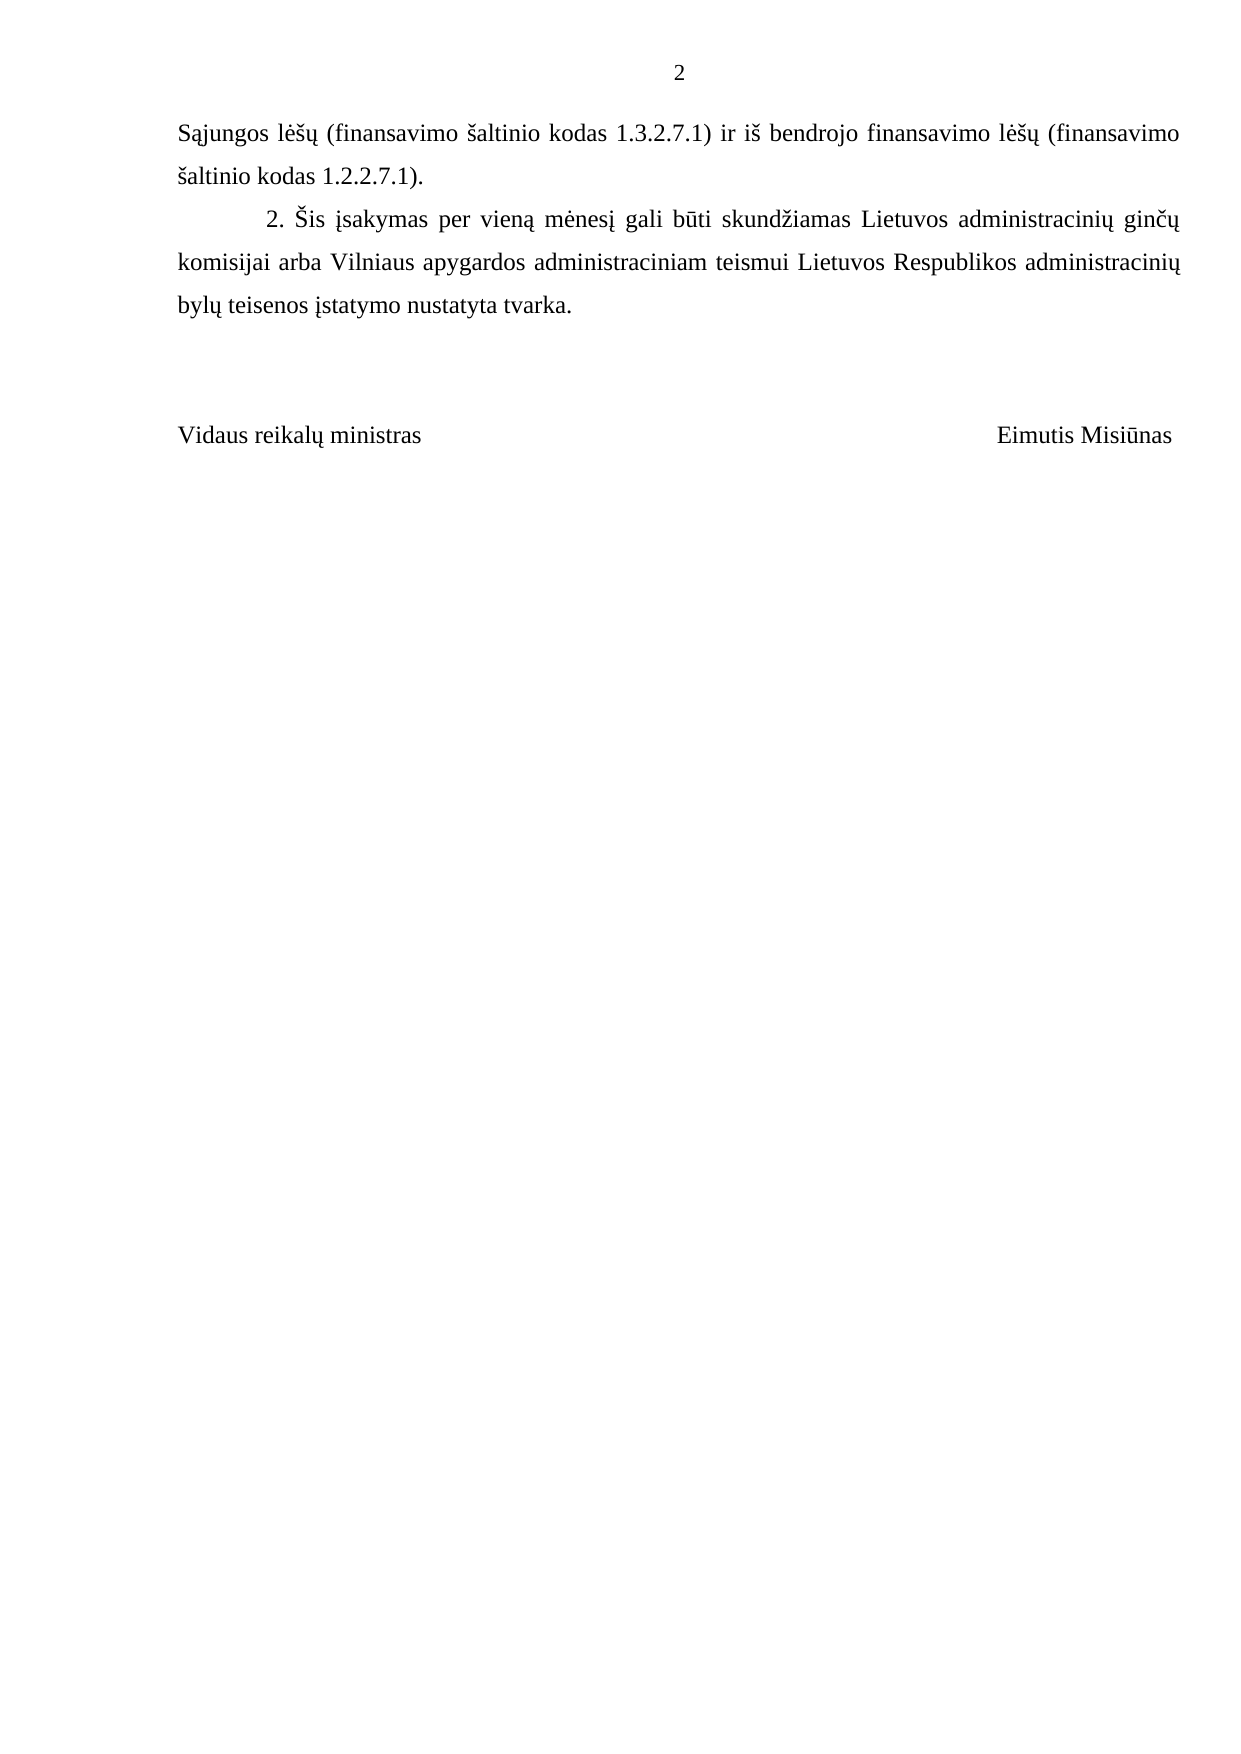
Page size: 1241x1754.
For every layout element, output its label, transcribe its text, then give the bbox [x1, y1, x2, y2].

text Sąjungos lėšų (finansavimo šaltinio kodas 1.3.2.7.1) ir iš bendrojo finansavimo lėšų (finansavimo šaltinio kodas 1.2.2.7.1). [177, 118, 1181, 190]
text 2. Šis įsakymas per vieną mėnesį gali būti skundžiamas Lietuvos administracinių ginčų komisijai arba Vilniaus apygardos administraciniam teismui Lietuvos Respublikos administracinių bylų teisenos įstatymo nustatyta tvarka. [177, 204, 1181, 319]
text Vidaus reikalų ministras Eimutis Misiūnas [177, 420, 1181, 449]
